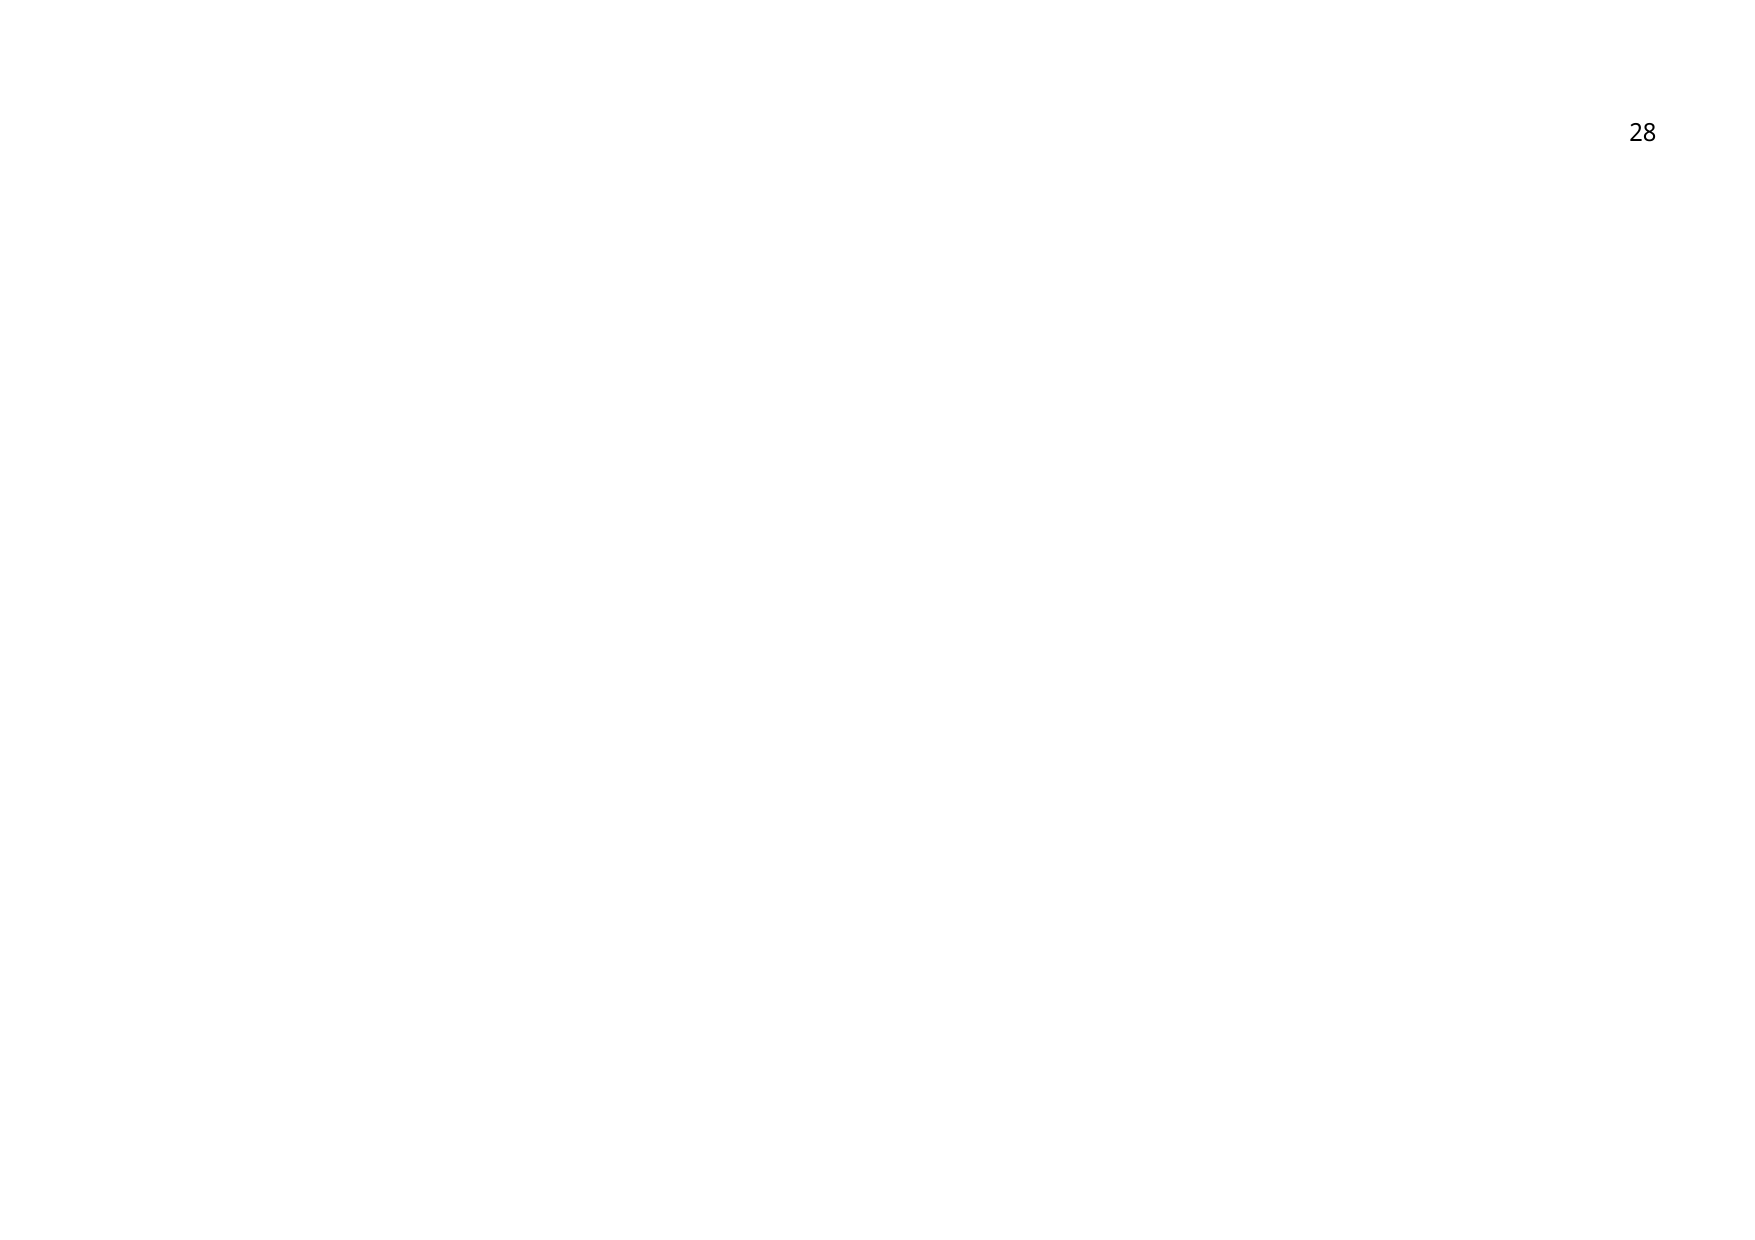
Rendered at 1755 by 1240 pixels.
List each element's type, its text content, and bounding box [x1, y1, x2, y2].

text 28 [4, 114, 1656, 149]
